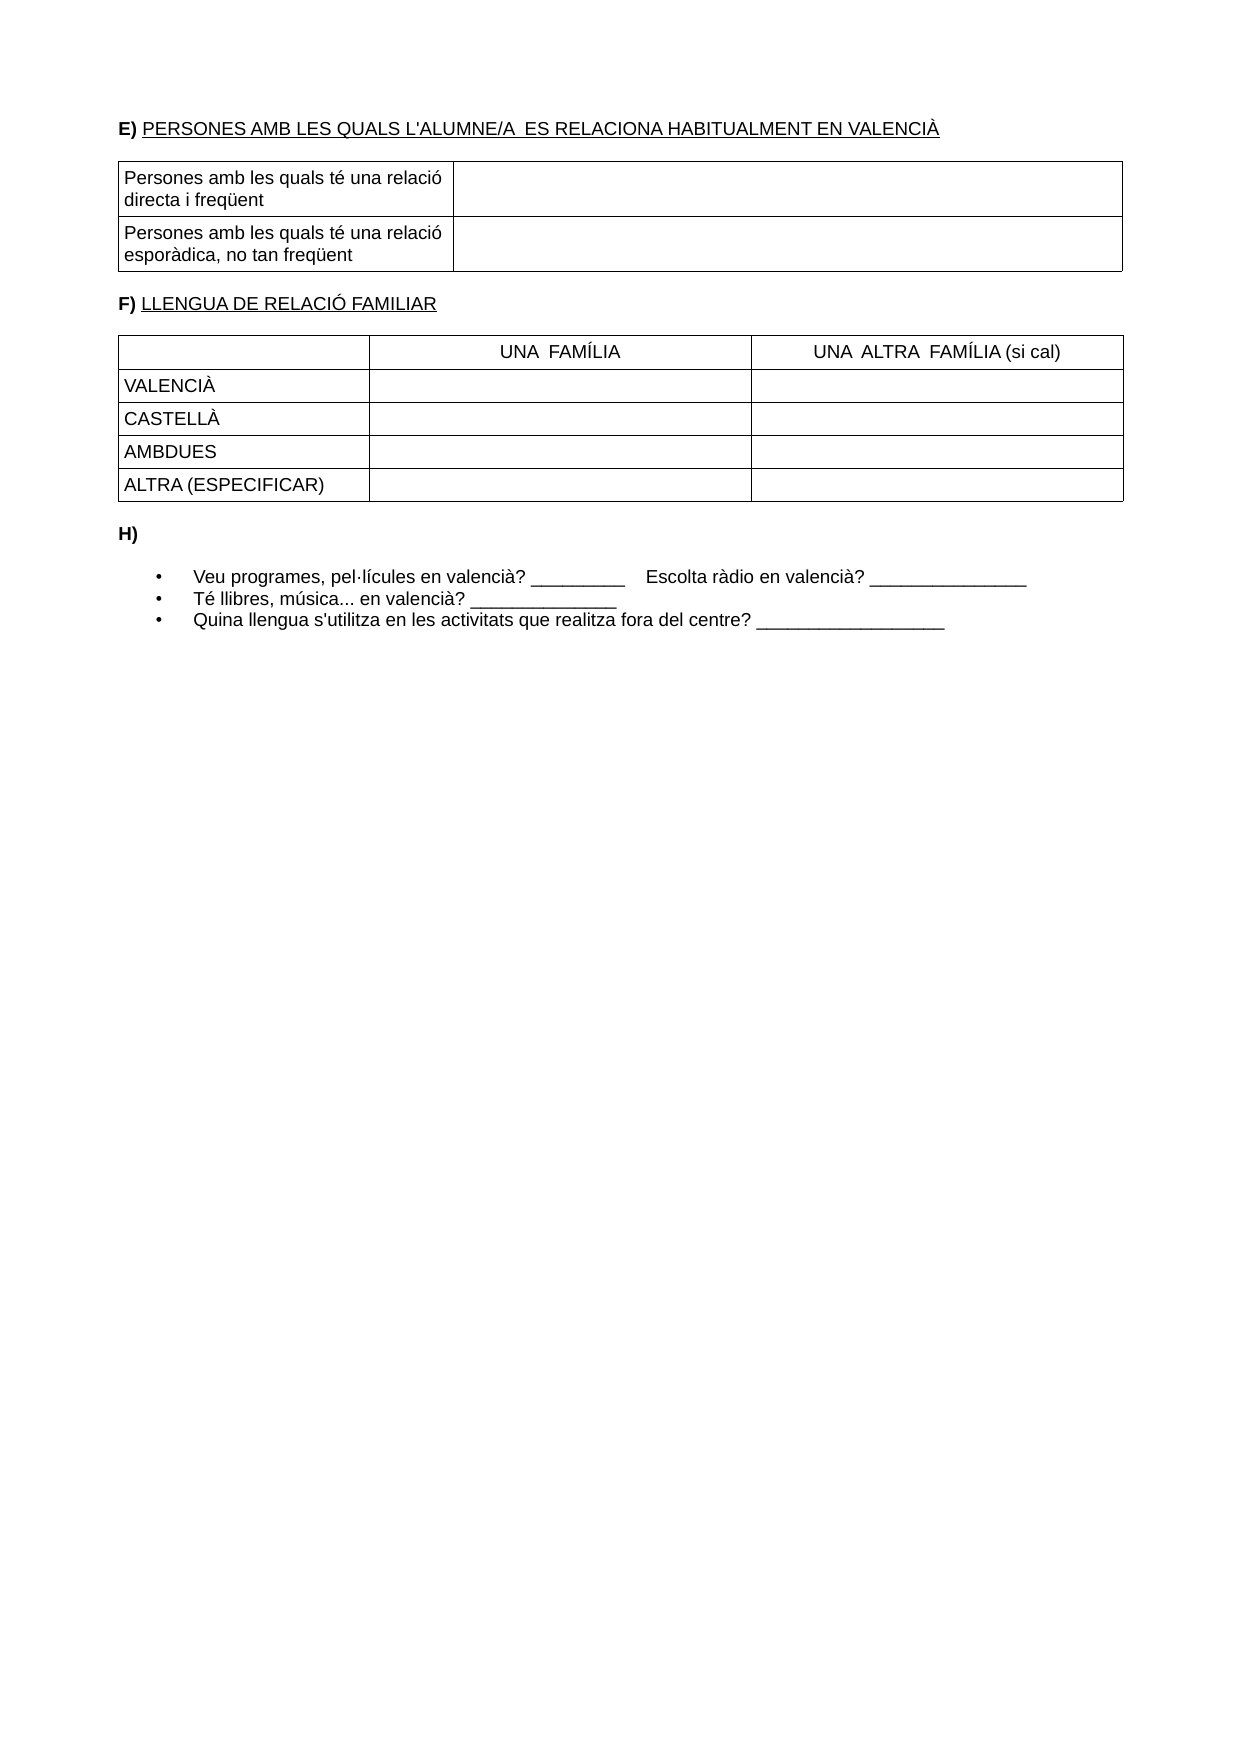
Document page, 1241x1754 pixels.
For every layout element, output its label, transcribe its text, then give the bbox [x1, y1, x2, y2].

table_cell ALTRA (ESPECIFICAR) [119, 469, 369, 501]
table_header UNA ALTRA FAMÍLIA (si cal) [752, 336, 1123, 368]
table_cell [370, 436, 751, 468]
table_cell [752, 370, 1123, 402]
table_cell [370, 403, 751, 435]
table_cell [752, 403, 1123, 435]
table_cell [370, 469, 751, 501]
table_cell [752, 469, 1123, 501]
table_cell Persones amb les quals té una relació esporàdica, no tan freqüent [119, 217, 453, 271]
table_cell AMBDUES [119, 436, 369, 468]
text F) LLENGUA DE RELACIÓ FAMILIAR [118, 292, 1122, 314]
table_header Persones amb les quals té una relació directa i freqüent [119, 162, 453, 216]
table_cell [454, 217, 1122, 271]
list Veu programes, pel·lícules en valencià? _________ Escolta ràdio en valencià? _______________ [156, 566, 1122, 587]
text H) [118, 523, 1122, 544]
table_cell [752, 436, 1123, 468]
list Té llibres, música... en valencià? ______________ [156, 587, 1122, 609]
table_cell CASTELLÀ [119, 403, 369, 435]
table_header [454, 162, 1122, 216]
text E) PERSONES AMB LES QUALS L'ALUMNE/A ES RELACIONA HABITUALMENT EN VALENCIÀ [118, 118, 1122, 140]
table_cell [370, 370, 751, 402]
table_cell VALENCIÀ [119, 370, 369, 402]
list Quina llengua s'utilitza en les activitats que realitza fora del centre? __________________ [156, 609, 1122, 631]
table_header UNA FAMÍLIA [370, 336, 751, 368]
table_header [119, 336, 369, 368]
